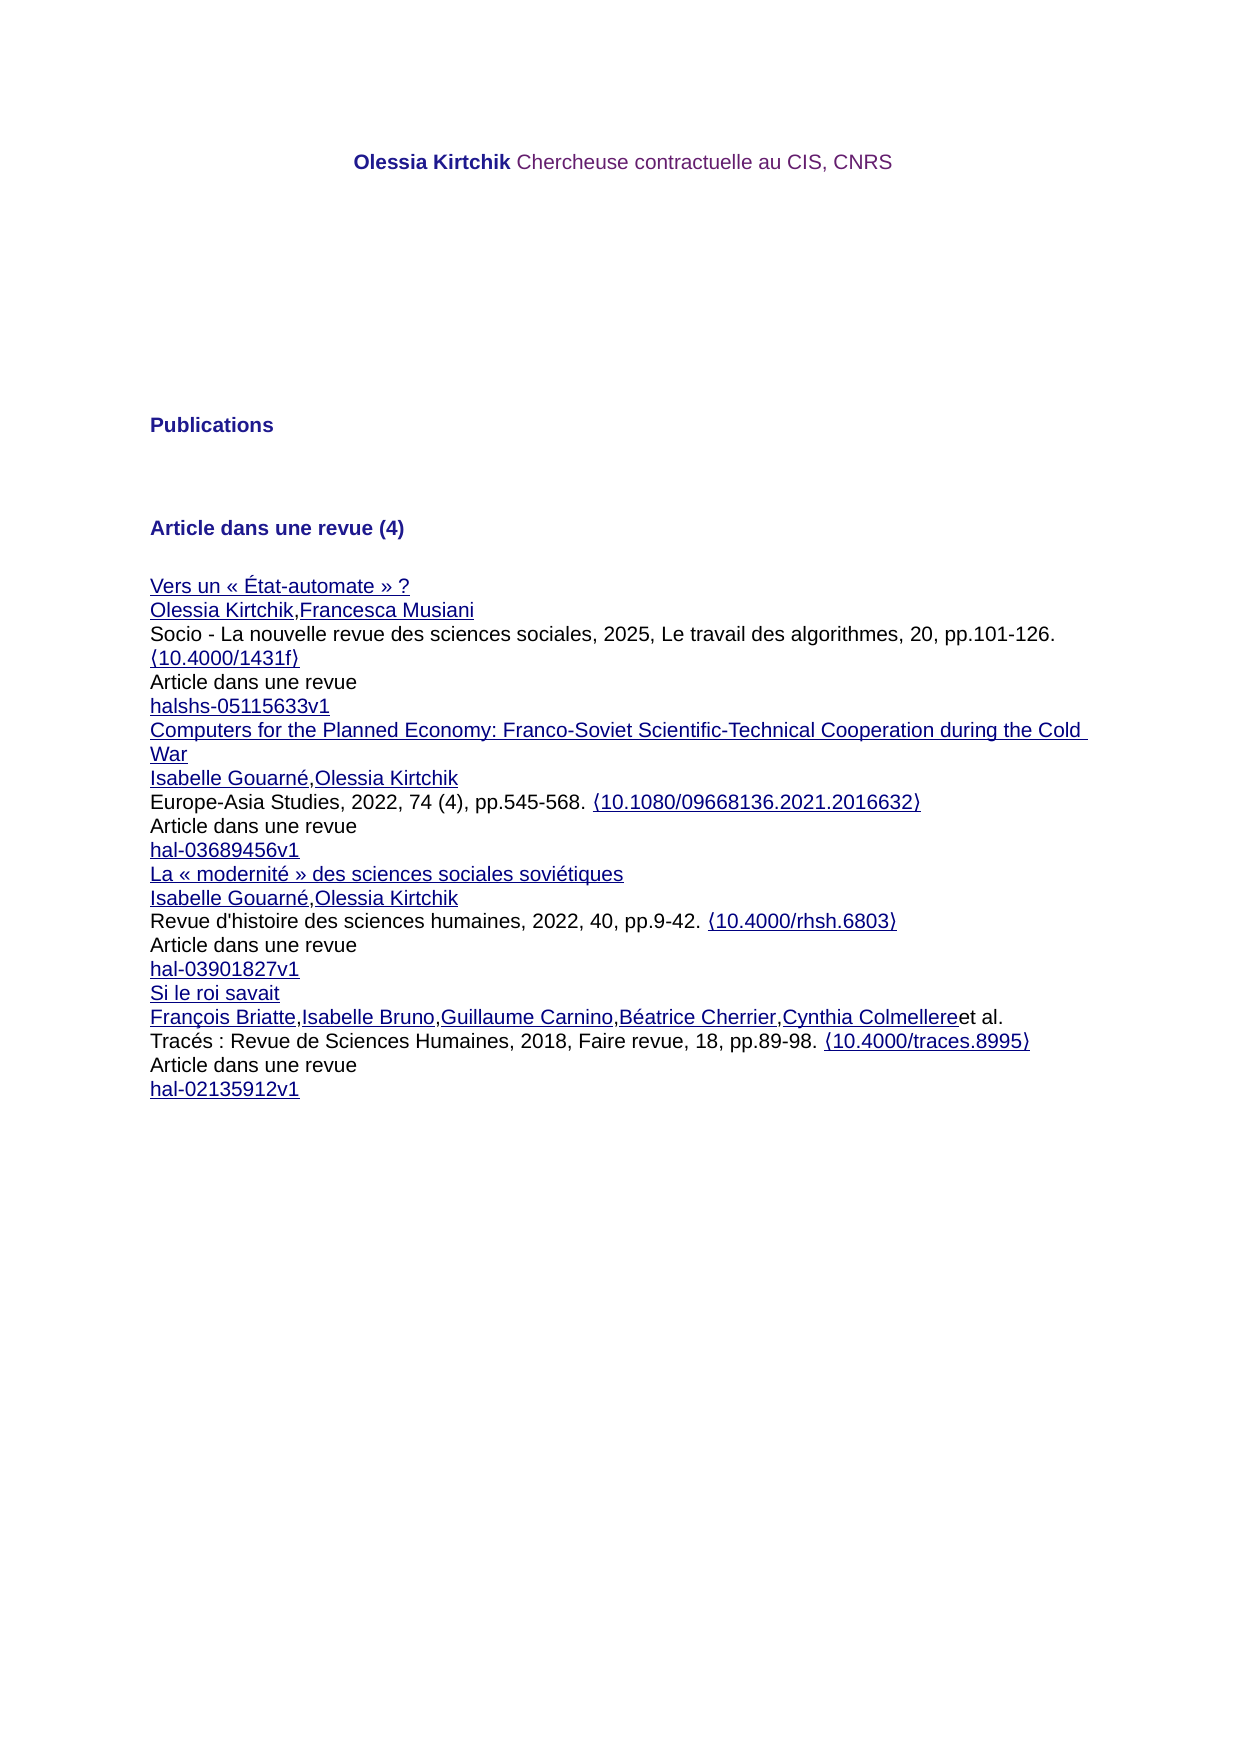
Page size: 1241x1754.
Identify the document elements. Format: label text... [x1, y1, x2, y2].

table_cell Computers for the Planned Economy: Franco-Soviet Scientific-Technical Cooperation during the Cold War Isabelle Gouarné,Olessia Kirtchik Europe-Asia Studies, 2022, 74 (4), pp.545-568. ⟨10.1080/09668136.2021.2016632⟩ Article dans une revue hal-03689456v1 [150, 718, 1090, 861]
table_cell La « modernité » des sciences sociales soviétiques Isabelle Gouarné,Olessia Kirtchik Revue d'histoire des sciences humaines, 2022, 40, pp.9-42. ⟨10.4000/rhsh.6803⟩ Article dans une revue hal-03901827v1 [150, 861, 1090, 981]
table_header Vers un « État-automate » ? Olessia Kirtchik,Francesca Musiani Socio - La nouvelle revue des sciences sociales, 2025, Le travail des algorithmes, 20, pp.101-126. ⟨10.4000/1431f⟩ Article dans une revue halshs-05115633v1 [150, 574, 1090, 718]
table_cell Si le roi savait François Briatte,Isabelle Bruno,Guillaume Carnino,Béatrice Cherrier,Cynthia Colmellereet al. Tracés : Revue de Sciences Humaines, 2018, Faire revue, 18, pp.89-98. ⟨10.4000/traces.8995⟩ Article dans une revue hal-02135912v1 [150, 981, 1090, 1101]
subtitle Article dans une revue (4) [150, 516, 1090, 539]
subtitle Publications [150, 412, 1090, 436]
subtitle Olessia Kirtchik Chercheuse contractuelle au CIS, CNRS [150, 150, 1090, 174]
